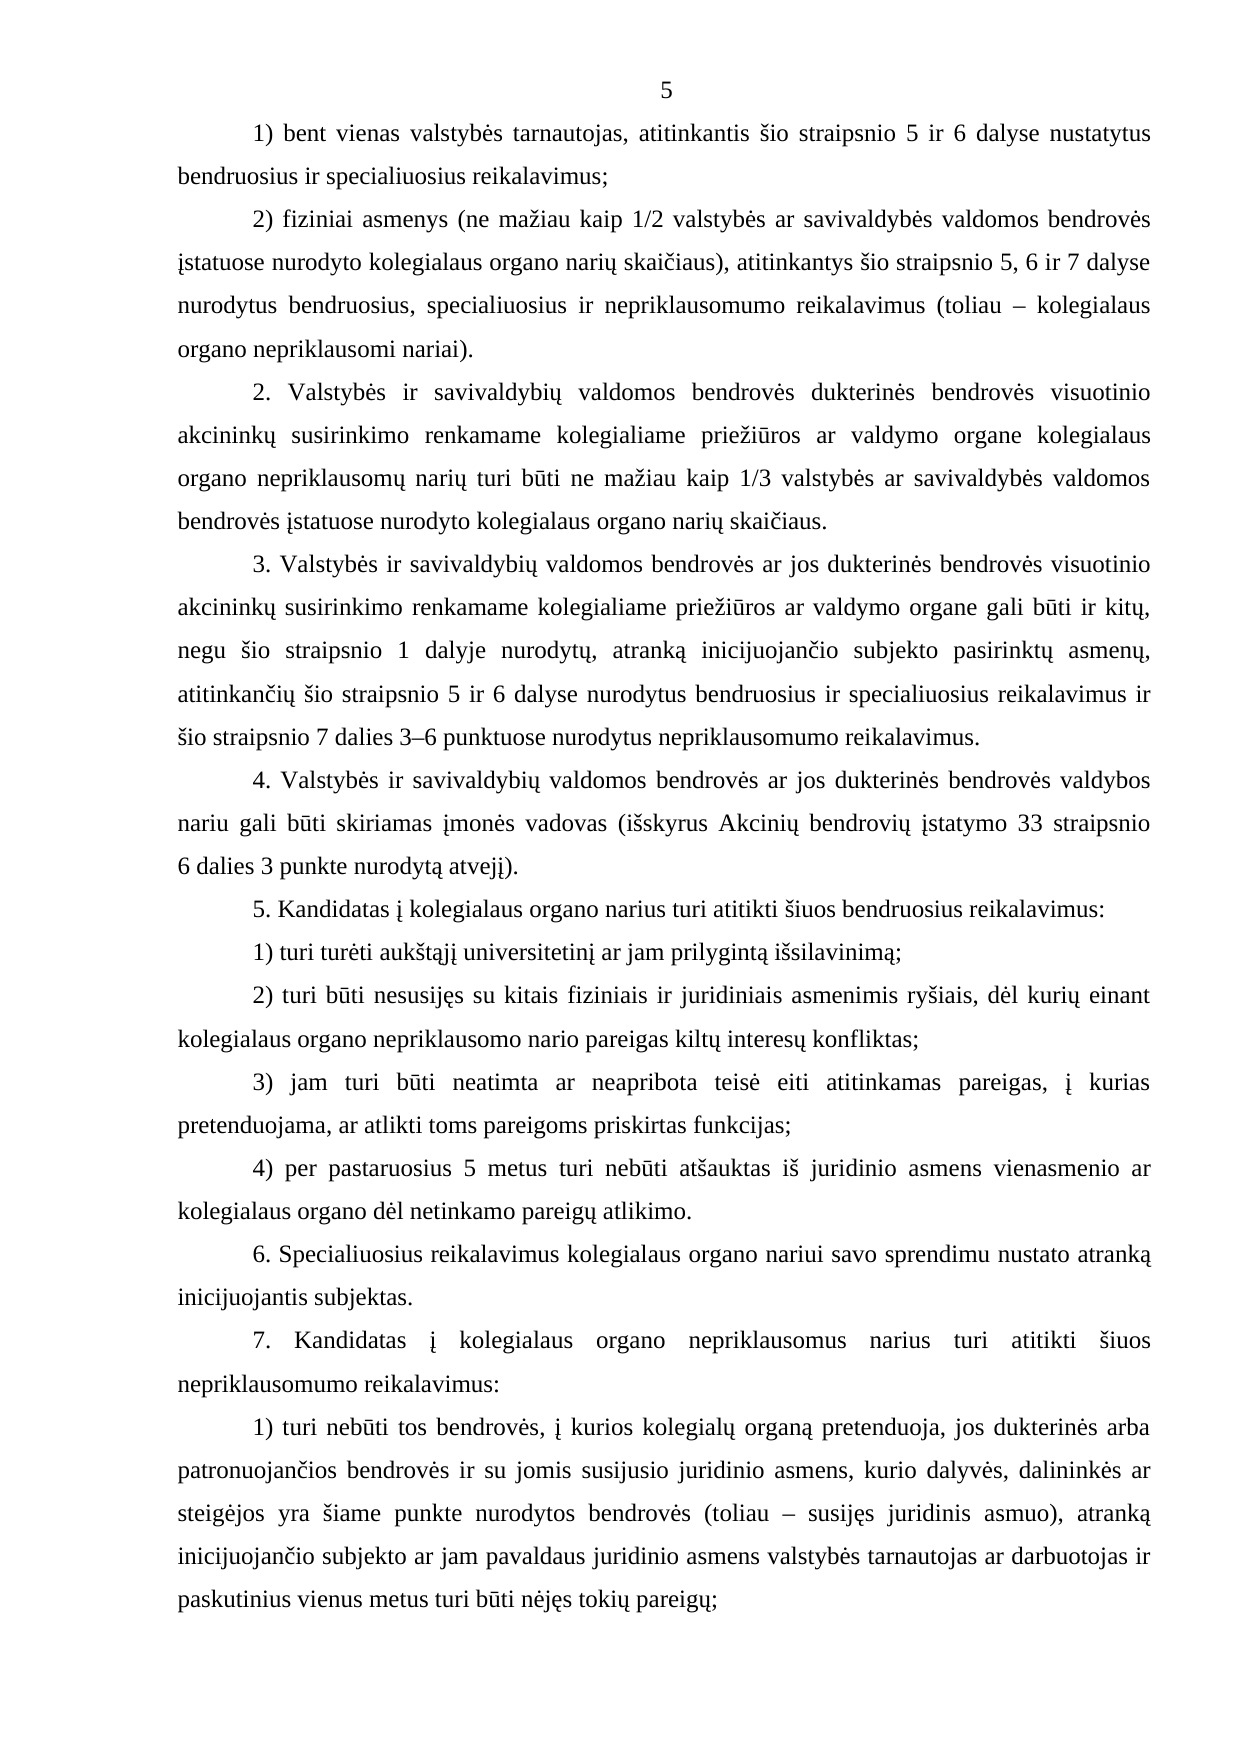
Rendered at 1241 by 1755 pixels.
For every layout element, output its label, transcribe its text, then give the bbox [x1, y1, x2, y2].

text 4) per pastaruosius 5 metus turi nebūti atšauktas iš juridinio asmens vienasmenio ar kolegialaus organo dėl netinkamo pareigų atlikimo. [177, 1153, 1152, 1225]
text 6. Specialiuosius reikalavimus kolegialaus organo nariui savo sprendimu nustato atranką inicijuojantis subjektas. [177, 1239, 1152, 1311]
text 5. Kandidatas į kolegialaus organo narius turi atitikti šiuos bendruosius reikalavimus: [177, 894, 1152, 923]
text 4. Valstybės ir savivaldybių valdomos bendrovės ar jos dukterinės bendrovės valdybos nariu gali būti skiriamas įmonės vadovas (išskyrus Akcinių bendrovių įstatymo 33 straipsnio 6 dalies 3 punkte nurodytą atvejį). [177, 765, 1152, 880]
text 2) fiziniai asmenys (ne mažiau kaip 1/2 valstybės ar savivaldybės valdomos bendrovės įstatuose nurodyto kolegialaus organo narių skaičiaus), atitinkantys šio straipsnio 5, 6 ir 7 dalyse nurodytus bendruosius, specialiuosius ir nepriklausomumo reikalavimus (toliau – kolegialaus organo nepriklausomi nariai). [177, 204, 1152, 362]
text 1) turi nebūti tos bendrovės, į kurios kolegialų organą pretenduoja, jos dukterinės arba patronuojančios bendrovės ir su jomis susijusio juridinio asmens, kurio dalyvės, dalininkės ar steigėjos yra šiame punkte nurodytos bendrovės (toliau – susijęs juridinis asmuo), atranką inicijuojančio subjekto ar jam pavaldaus juridinio asmens valstybės tarnautojas ar darbuotojas ir paskutinius vienus metus turi būti nėjęs tokių pareigų; [177, 1412, 1152, 1613]
text 3. Valstybės ir savivaldybių valdomos bendrovės ar jos dukterinės bendrovės visuotinio akcininkų susirinkimo renkamame kolegialiame priežiūros ar valdymo organe gali būti ir kitų, negu šio straipsnio 1 dalyje nurodytų, atranką inicijuojančio subjekto pasirinktų asmenų, atitinkančių šio straipsnio 5 ir 6 dalyse nurodytus bendruosius ir specialiuosius reikalavimus ir šio straipsnio 7 dalies 3–6 punktuose nurodytus nepriklausomumo reikalavimus. [177, 549, 1152, 751]
text 2. Valstybės ir savivaldybių valdomos bendrovės dukterinės bendrovės visuotinio akcininkų susirinkimo renkamame kolegialiame priežiūros ar valdymo organe kolegialaus organo nepriklausomų narių turi būti ne mažiau kaip 1/3 valstybės ar savivaldybės valdomos bendrovės įstatuose nurodyto kolegialaus organo narių skaičiaus. [177, 377, 1152, 535]
text 1) bent vienas valstybės tarnautojas, atitinkantis šio straipsnio 5 ir 6 dalyse nustatytus bendruosius ir specialiuosius reikalavimus; [177, 118, 1152, 190]
text 1) turi turėti aukštąjį universitetinį ar jam prilygintą išsilavinimą; [177, 937, 1152, 966]
text 2) turi būti nesusijęs su kitais fiziniais ir juridiniais asmenimis ryšiais, dėl kurių einant kolegialaus organo nepriklausomo nario pareigas kiltų interesų konfliktas; [177, 981, 1152, 1052]
text 7. Kandidatas į kolegialaus organo nepriklausomus narius turi atitikti šiuos nepriklausomumo reikalavimus: [177, 1326, 1152, 1397]
text 3) jam turi būti neatimta ar neapribota teisė eiti atitinkamas pareigas, į kurias pretenduojama, ar atlikti toms pareigoms priskirtas funkcijas; [177, 1067, 1152, 1139]
